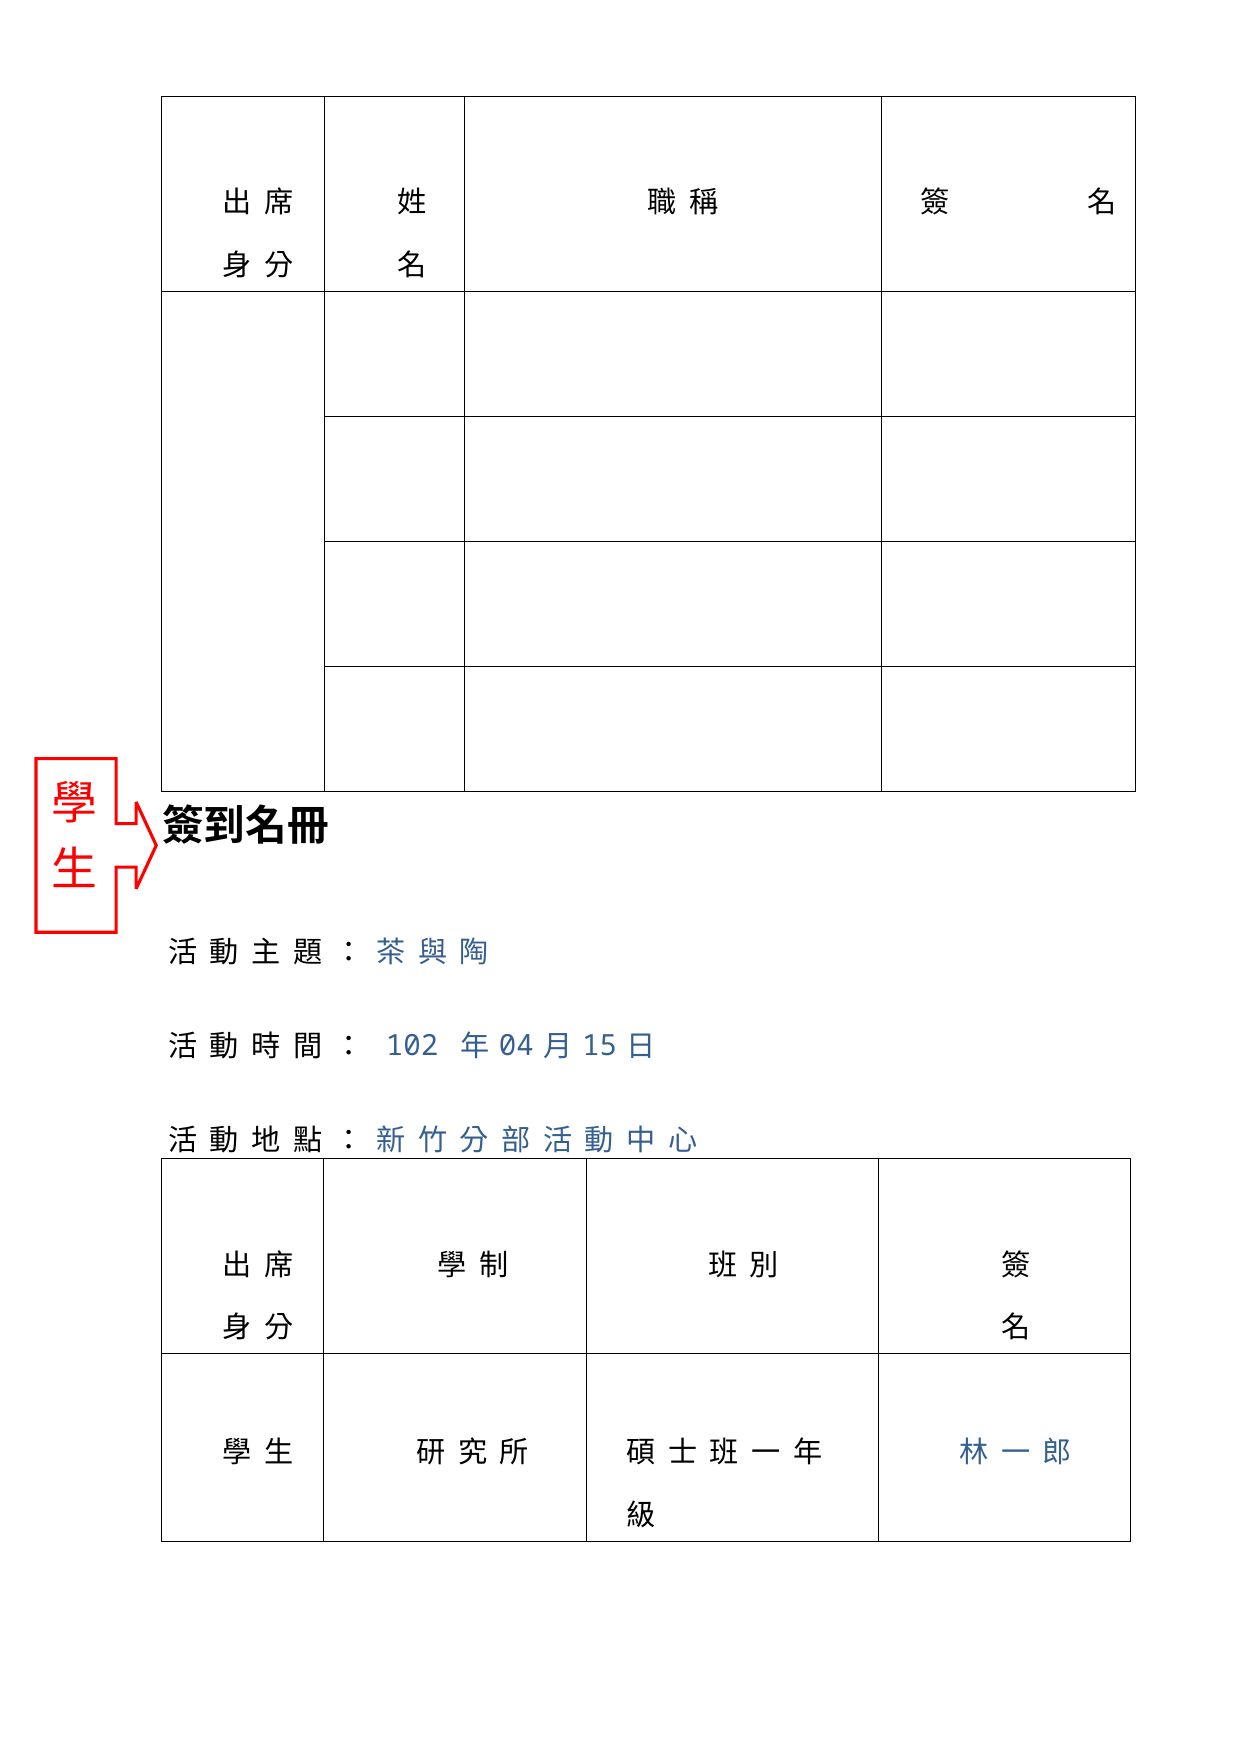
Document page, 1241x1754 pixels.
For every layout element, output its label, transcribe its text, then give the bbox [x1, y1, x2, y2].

table_cell [465, 667, 881, 791]
table_header 姓名 [325, 97, 464, 291]
table_header 出席身分 [162, 97, 324, 291]
table_cell 林一郎 [879, 1354, 1130, 1541]
table_cell [465, 292, 881, 416]
table_header 職稱 [465, 97, 881, 291]
table_cell [882, 292, 1135, 416]
table_cell [882, 542, 1135, 666]
table_cell 研究所 [324, 1354, 586, 1541]
table_header 學制 [324, 1159, 586, 1353]
table_cell [465, 542, 881, 666]
table_header 簽 名 [879, 1159, 1130, 1353]
table_cell [882, 667, 1135, 791]
table_header 班別 [587, 1159, 878, 1353]
table_cell [325, 417, 464, 541]
table_header 簽 名 [882, 97, 1135, 291]
table_cell 碩士班一年級 [587, 1354, 878, 1541]
table_cell [465, 417, 881, 541]
text 活動時間：102年04月15日 [162, 971, 1078, 1096]
table_header 出席身分 [162, 1159, 323, 1353]
text 活動主題：茶與陶 [162, 908, 1078, 971]
text 活動地點：新竹分部活動中心 [162, 1096, 1078, 1158]
table_cell [325, 667, 464, 791]
text 簽到名冊 [162, 792, 1078, 852]
table_cell [325, 292, 464, 416]
table_cell [325, 542, 464, 666]
table_cell 學生 [162, 1354, 323, 1541]
table_cell [162, 292, 324, 791]
table_cell [882, 417, 1135, 541]
